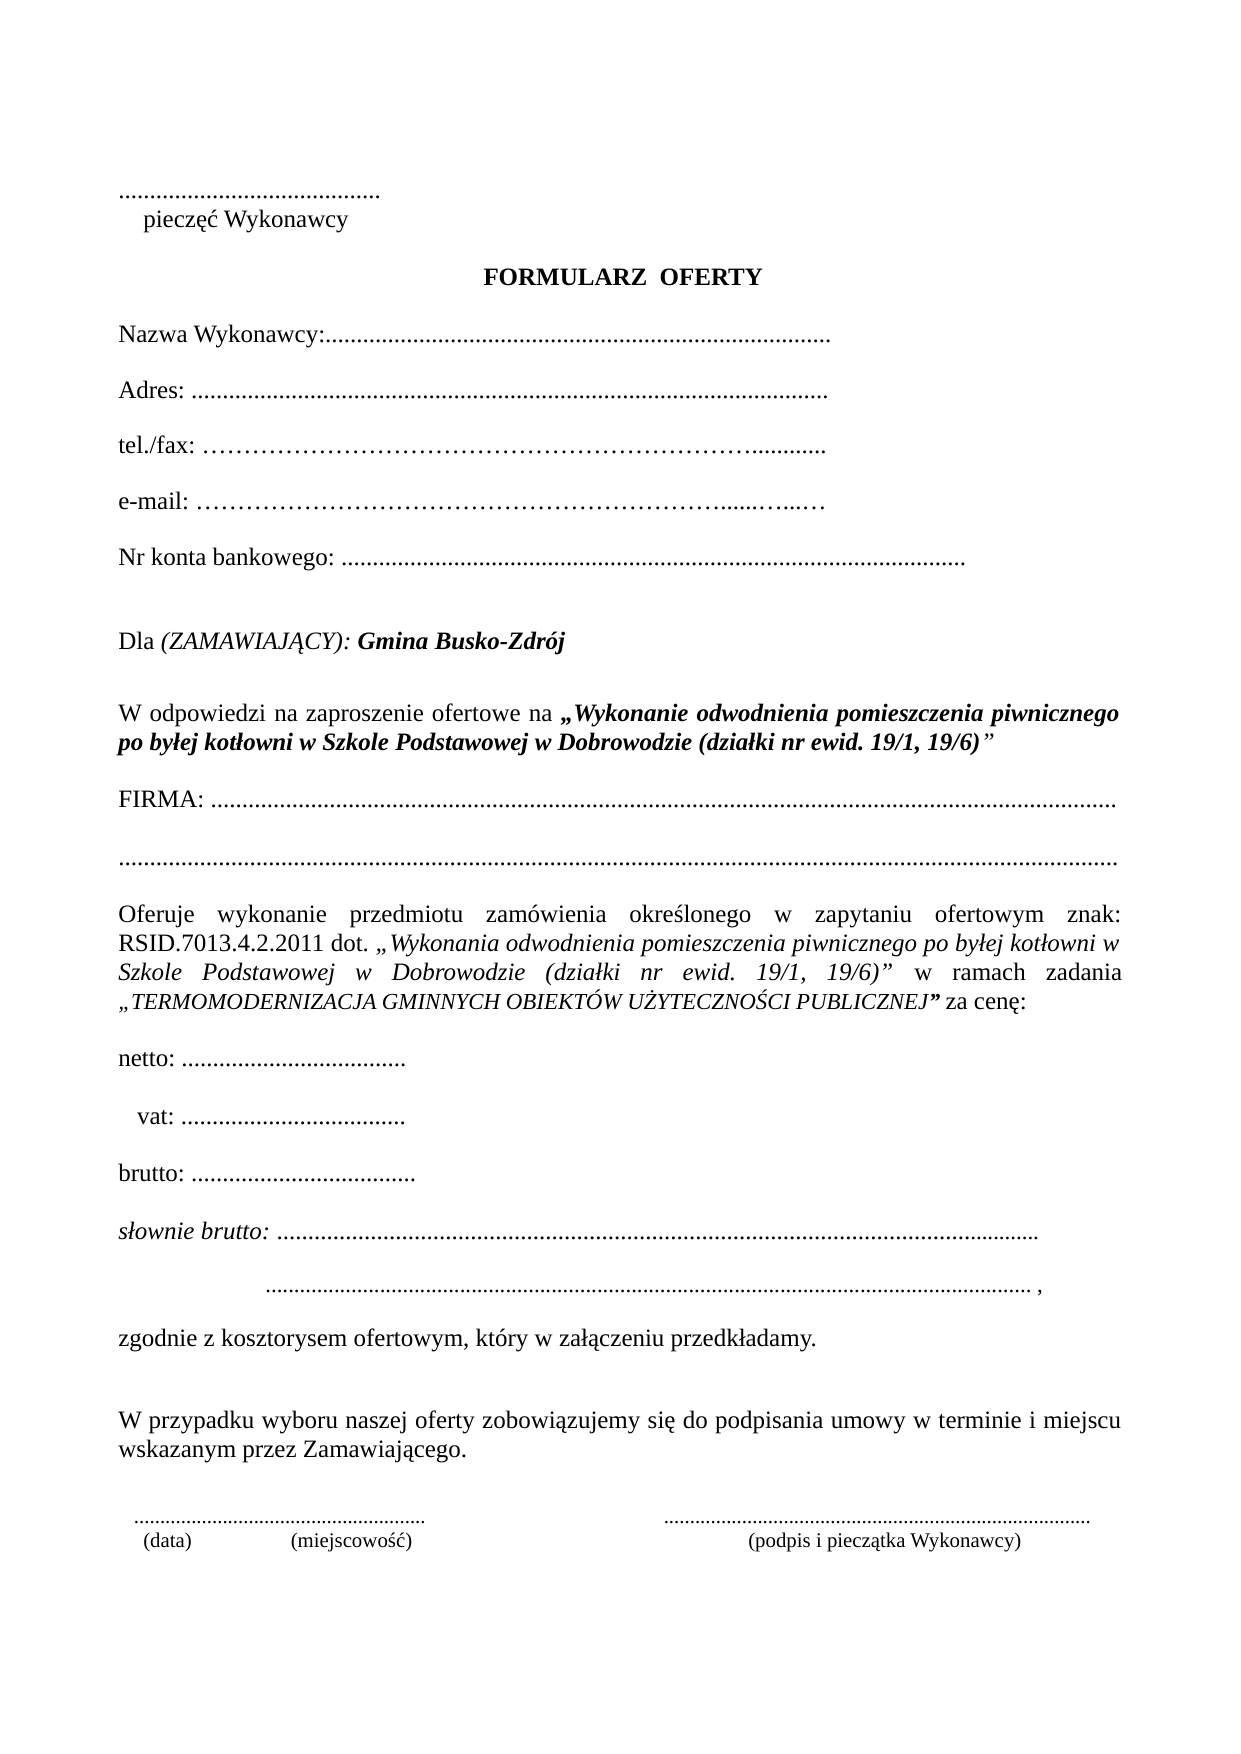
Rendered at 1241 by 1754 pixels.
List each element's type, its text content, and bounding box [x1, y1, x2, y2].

text ........................................................ .................................................................................. (data) (miejscowość) (podpis i pieczątka Wykonawcy) [118, 1504, 1122, 1554]
text FORMULARZ OFERTY [118, 262, 1122, 291]
text Dla (ZAMAWIAJĄCY): Gmina Busko-Zdrój [118, 626, 1122, 655]
text e-mail: ………………………………………………………......…...… [118, 486, 1122, 515]
text słownie brutto: ........................................................................................................................... [118, 1216, 1122, 1244]
text zgodnie z kosztorysem ofertowym, który w załączeniu przedkładamy. [118, 1323, 1122, 1352]
text ...................................................................................................................................... , [118, 1271, 1122, 1297]
text brutto: .................................... [118, 1158, 1122, 1187]
text FIRMA: ................................................................................................................................................. [118, 784, 1122, 813]
text tel./fax: …………………………………………………………............ [118, 431, 1122, 459]
text W odpowiedzi na zaproszenie ofertowe na „Wykonanie odwodnienia pomieszczenia piwnicznego po byłej kotłowni w Szkole Podstawowej w Dobrowodzie (działki nr ewid. 19/1, 19/6)” [118, 698, 1122, 756]
text pieczęć Wykonawcy [118, 204, 1122, 233]
text Nazwa Wykonawcy:................................................................................. [118, 319, 1122, 348]
list W przypadku wyboru naszej oferty zobowiązujemy się do podpisania umowy w terminie i miejscu wskazanym przez Zamawiającego. [118, 1405, 1122, 1462]
text netto: .................................... [118, 1043, 1122, 1072]
list Oferuje wykonanie przedmiotu zamówienia określonego w zapytaniu ofertowym znak: RSID.7013.4.2.2011 dot. „Wykonania odwodnienia pomieszczenia piwnicznego po byłej kotłowni w Szkole Podstawowej w Dobrowodzie (działki nr ewid. 19/1, 19/6)” w ramach zadania „TERMOMODERNIZACJA GMINNYCH OBIEKTÓW UŻYTECZNOŚCI PUBLICZNEJ” za cenę: [118, 899, 1122, 1014]
text Nr konta bankowego: .................................................................................................... [118, 542, 1122, 571]
text vat: .................................... [118, 1101, 1122, 1129]
text ................................................................................................................................................................ [118, 842, 1122, 871]
text .......................................... [118, 176, 1122, 204]
text Adres: ...................................................................................................... [118, 375, 1122, 404]
